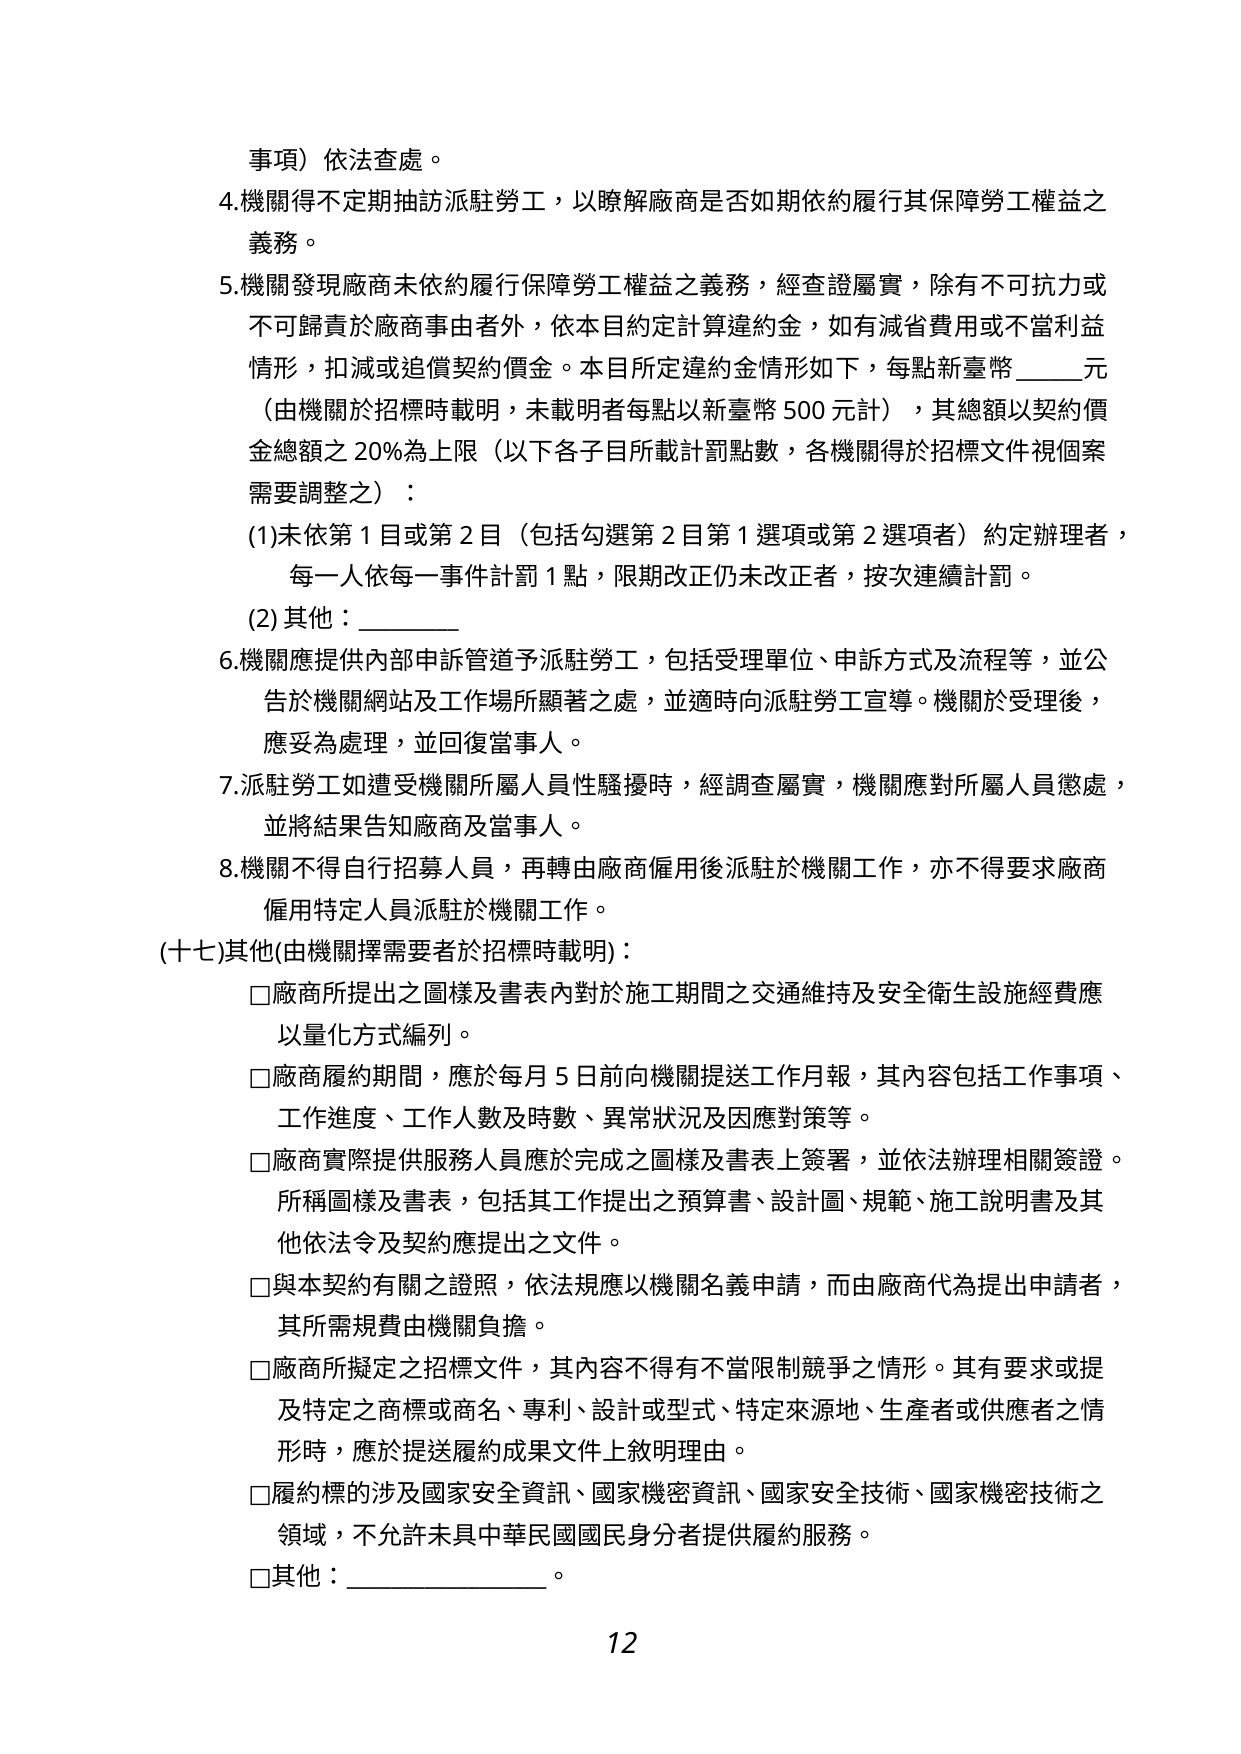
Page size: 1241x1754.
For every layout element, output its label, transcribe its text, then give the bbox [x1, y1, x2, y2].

text 7.派駐勞工如遭受機關所屬人員性騷擾時，經調查屬實，機關應對所屬人員懲處，並將結果告知廠商及當事人。 [218, 761, 1108, 844]
text (2) 其他：_________ [248, 594, 1110, 636]
text □與本契約有關之證照，依法規應以機關名義申請，而由廠商代為提出申請者，其所需規費由機關負擔。 [248, 1261, 1104, 1344]
text 5.機關發現廠商未依約履行保障勞工權益之義務，經查證屬實，除有不可抗力或不可歸責於廠商事由者外，依本目約定計算違約金，如有減省費用或不當利益情形，扣減或追償契約價金。本目所定違約金情形如下，每點新臺幣______元（由機關於招標時載明，未載明者每點以新臺幣500元計），其總額以契約價金總額之20%為上限（以下各子目所載計罰點數，各機關得於招標文件視個案需要調整之）： [218, 261, 1108, 511]
text □其他：__________________。 [248, 1552, 1104, 1594]
text (1)未依第1目或第2目（包括勾選第2目第1選項或第2選項者）約定辦理者，每一人依每一事件計罰1點，限期改正仍未改正者，按次連續計罰。 [248, 511, 1110, 594]
text 6.機關應提供內部申訴管道予派駐勞工，包括受理單位、申訴方式及流程等，並公告於機關網站及工作場所顯著之處，並適時向派駐勞工宣導。機關於受理後，應妥為處理，並回復當事人。 [218, 636, 1108, 761]
text 8.機關不得自行招募人員，再轉由廠商僱用後派駐於機關工作，亦不得要求廠商僱用特定人員派駐於機關工作。 [218, 844, 1108, 927]
text (十七)其他(由機關擇需要者於招標時載明)： [159, 927, 1110, 969]
text 4.機關得不定期抽訪派駐勞工，以瞭解廠商是否如期依約履行其保障勞工權益之義務。 [218, 177, 1108, 261]
text □廠商履約期間，應於每月5日前向機關提送工作月報，其內容包括工作事項、工作進度、工作人數及時數、異常狀況及因應對策等。 [248, 1052, 1104, 1136]
text □廠商所擬定之招標文件，其內容不得有不當限制競爭之情形。其有要求或提及特定之商標或商名、專利、設計或型式、特定來源地、生產者或供應者之情形時，應於提送履約成果文件上敘明理由。 [248, 1344, 1104, 1469]
text 事項）依法查處。 [218, 136, 1108, 177]
text □廠商所提出之圖樣及書表內對於施工期間之交通維持及安全衛生設施經費應以量化方式編列。 [248, 969, 1104, 1052]
text □廠商實際提供服務人員應於完成之圖樣及書表上簽署，並依法辦理相關簽證。所稱圖樣及書表，包括其工作提出之預算書、設計圖、規範、施工說明書及其他依法令及契約應提出之文件。 [248, 1136, 1104, 1261]
text □履約標的涉及國家安全資訊、國家機密資訊、國家安全技術、國家機密技術之領域，不允許未具中華民國國民身分者提供履約服務。 [248, 1469, 1104, 1552]
